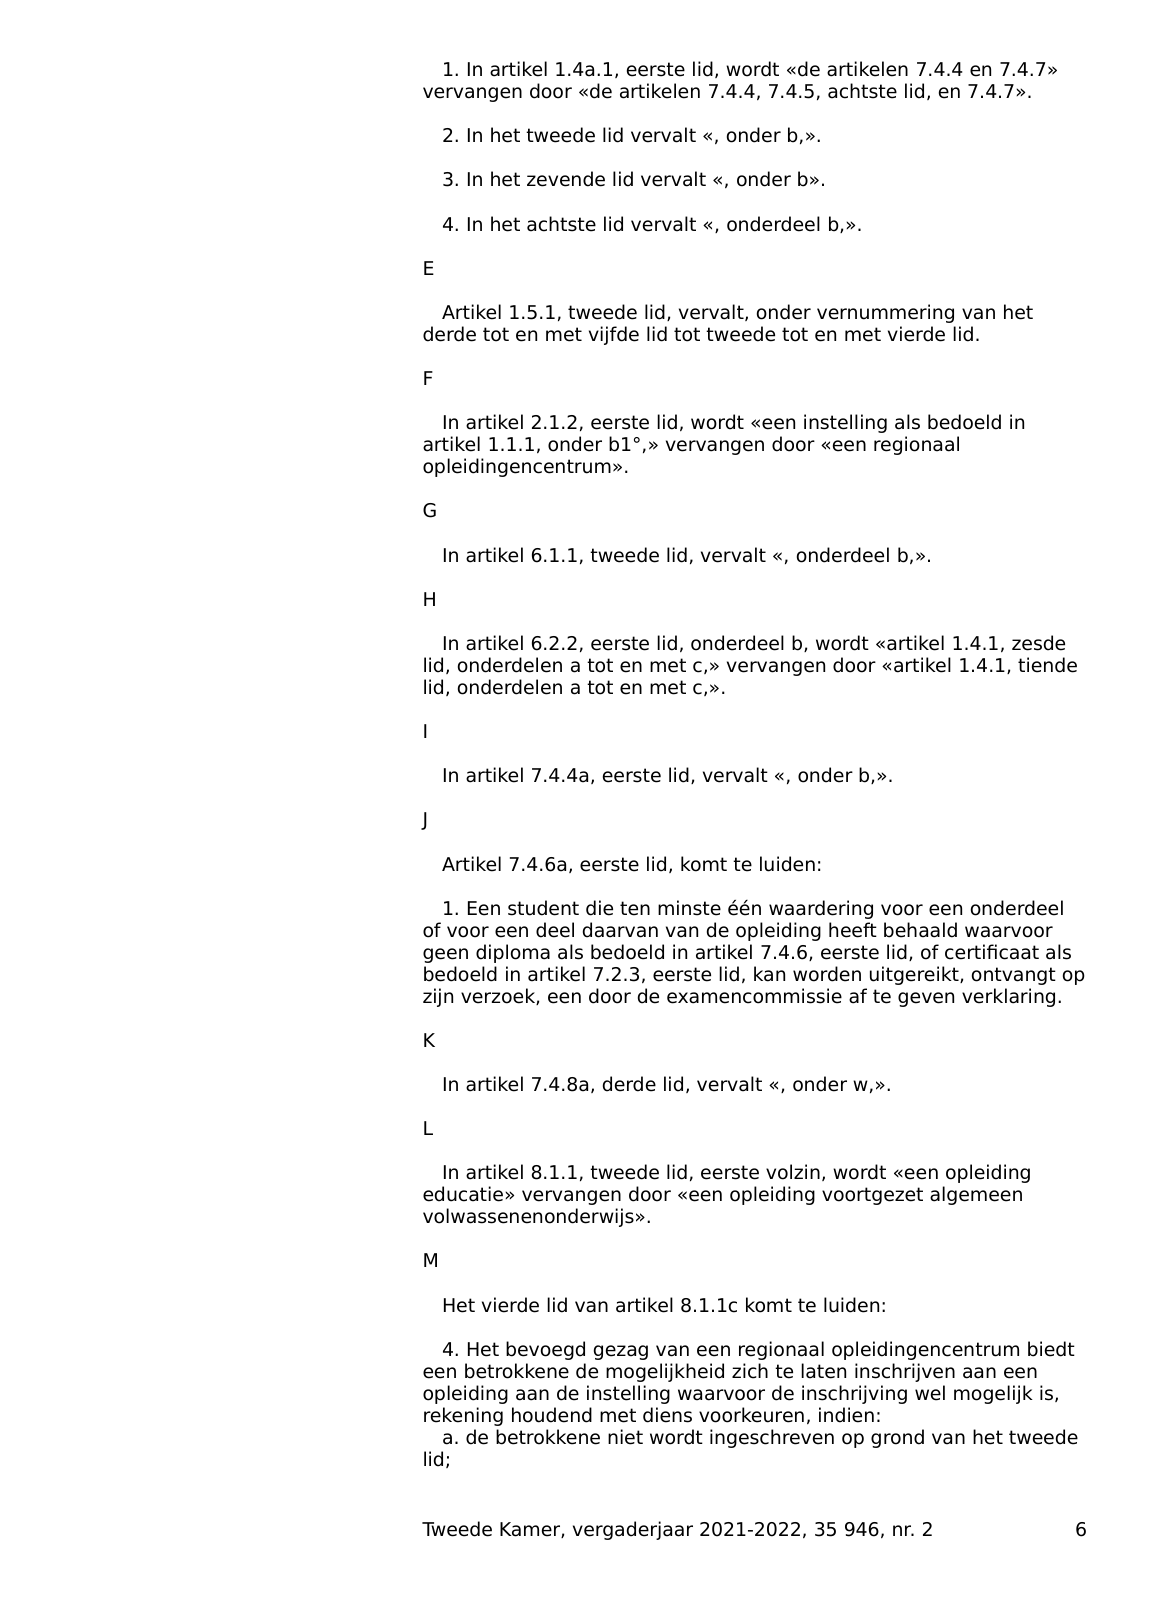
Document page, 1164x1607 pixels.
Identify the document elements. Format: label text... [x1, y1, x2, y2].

text 1. Een student die ten minste één waardering voor een onderdeel of voor een deel daarvan van de opleiding heeft behaald waarvoor geen diploma als bedoeld in artikel 7.4.6, eerste lid, of certificaat als bedoeld in artikel 7.2.3, eerste lid, kan worden uitgereikt, ontvangt op zijn verzoek, een door de examencommissie af te geven verklaring. [422, 898, 1087, 1007]
text 4. Het bevoegd gezag van een regionaal opleidingencentrum biedt een betrokkene de mogelijkheid zich te laten inschrijven aan een opleiding aan de instelling waarvoor de inschrijving wel mogelijk is, rekening houdend met diens voorkeuren, indien: [422, 1339, 1087, 1427]
text In artikel 7.4.4a, eerste lid, vervalt «, onder b,». [422, 765, 1087, 787]
text L [422, 1118, 1087, 1140]
text In artikel 6.2.2, eerste lid, onderdeel b, wordt «artikel 1.4.1, zesde lid, onderdelen a tot en met c,» vervangen door «artikel 1.4.1, tiende lid, onderdelen a tot en met c,». [422, 633, 1087, 699]
text Het vierde lid van artikel 8.1.1c komt te luiden: [422, 1294, 1087, 1316]
text K [422, 1030, 1087, 1052]
text In artikel 7.4.8a, derde lid, vervalt «, onder w,». [422, 1074, 1087, 1096]
text 1. In artikel 1.4a.1, eerste lid, wordt «de artikelen 7.4.4 en 7.4.7» vervangen door «de artikelen 7.4.4, 7.4.5, achtste lid, en 7.4.7». [422, 59, 1087, 103]
text E [422, 258, 1087, 280]
text In artikel 8.1.1, tweede lid, eerste volzin, wordt «een opleiding educatie» vervangen door «een opleiding voortgezet algemeen volwassenenonderwijs». [422, 1162, 1087, 1228]
text 2. In het tweede lid vervalt «, onder b,». [422, 125, 1087, 147]
text 3. In het zevende lid vervalt «, onder b». [422, 169, 1087, 191]
text M [422, 1250, 1087, 1272]
text F [422, 368, 1087, 390]
text Artikel 7.4.6a, eerste lid, komt te luiden: [422, 853, 1087, 875]
text Artikel 1.5.1, tweede lid, vervalt, onder vernummering van het derde tot en met vijfde lid tot tweede tot en met vierde lid. [422, 302, 1087, 346]
text I [422, 721, 1087, 743]
text 4. In het achtste lid vervalt «, onderdeel b,». [422, 213, 1087, 236]
text J [422, 809, 1087, 831]
text H [422, 589, 1087, 611]
text In artikel 6.1.1, tweede lid, vervalt «, onderdeel b,». [422, 544, 1087, 566]
text G [422, 500, 1087, 522]
text In artikel 2.1.2, eerste lid, wordt «een instelling als bedoeld in artikel 1.1.1, onder b1°,» vervangen door «een regionaal opleidingencentrum». [422, 412, 1087, 478]
text a. de betrokkene niet wordt ingeschreven op grond van het tweede lid; [422, 1427, 1087, 1471]
